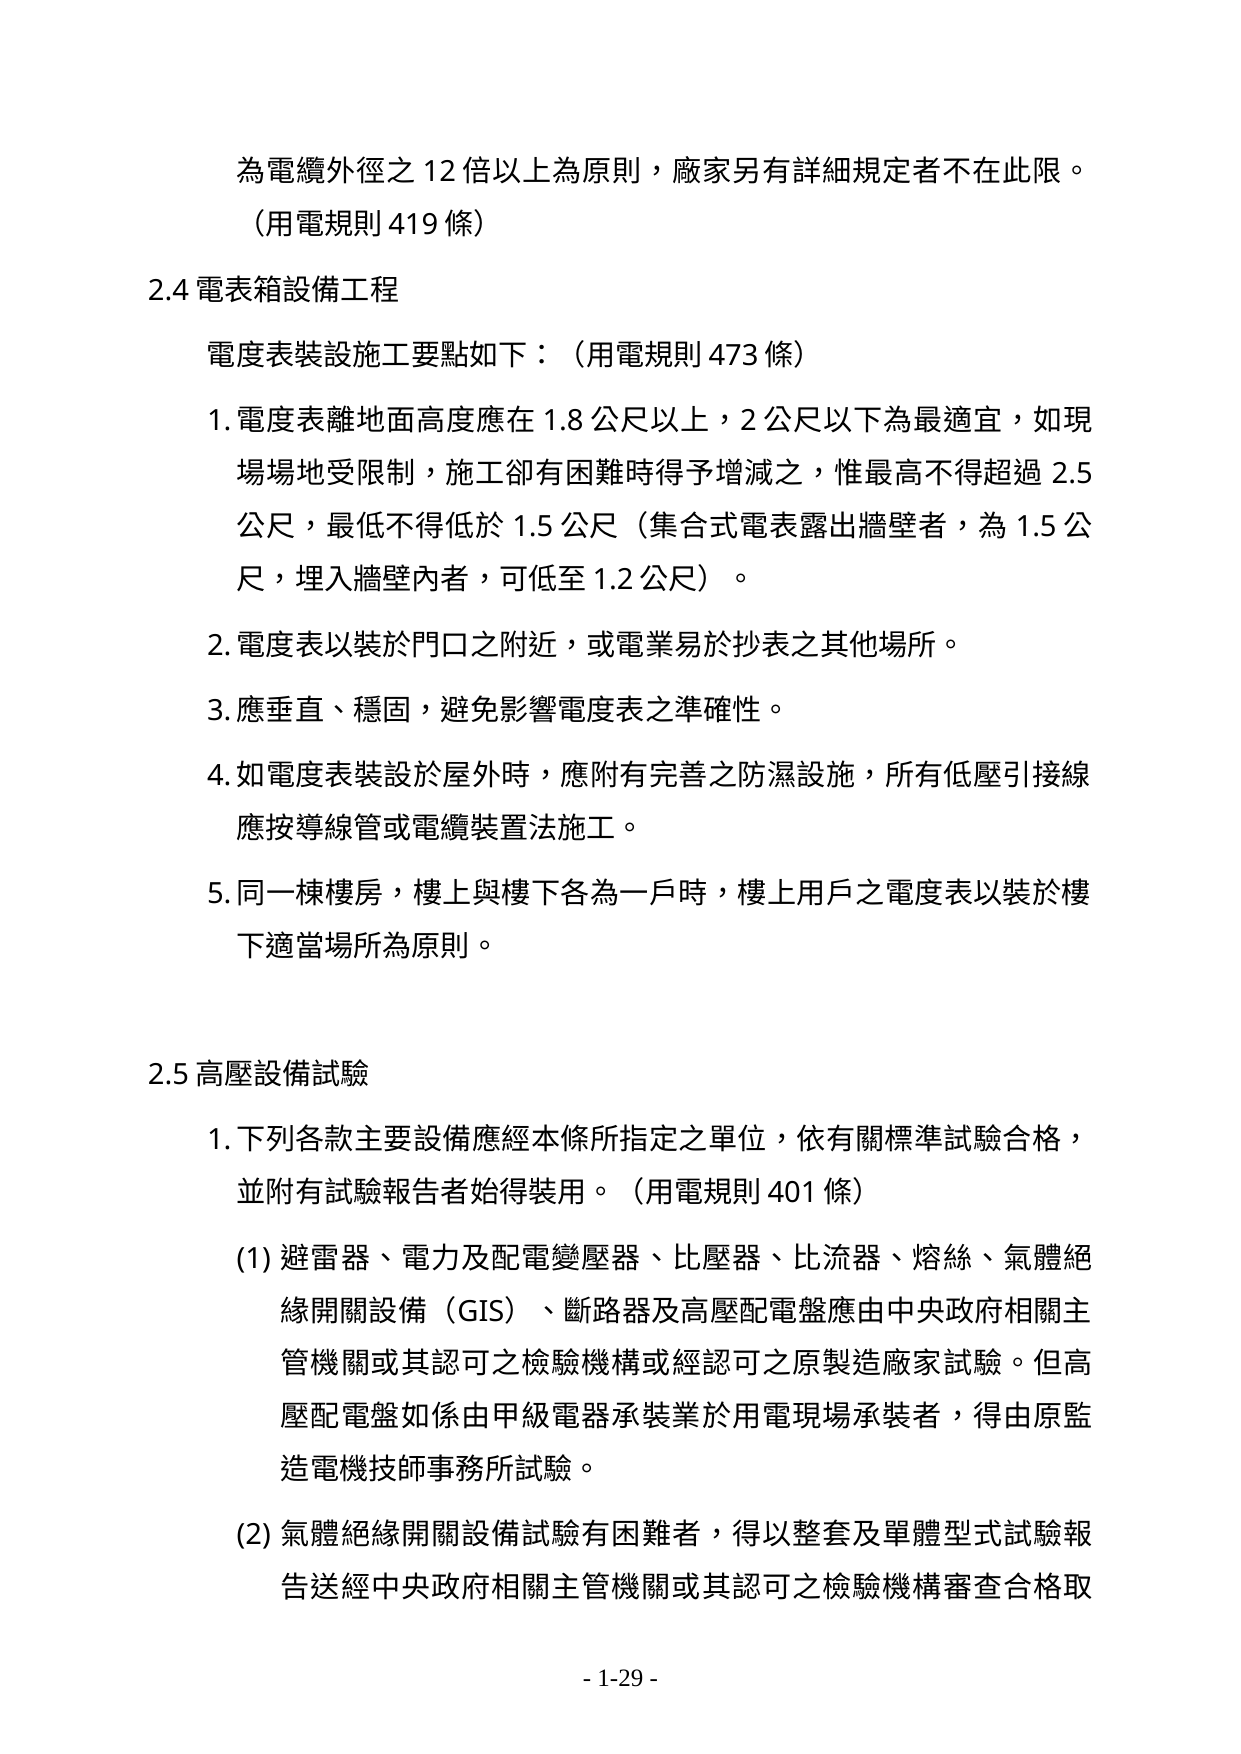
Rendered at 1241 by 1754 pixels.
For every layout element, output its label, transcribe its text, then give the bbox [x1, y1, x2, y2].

subtitle 1. 下列各款主要設備應經本條所指定之單位，依有關標準試驗合格，並附有試驗報告者始得裝用。（用電規則401條） [207, 1116, 1092, 1211]
subtitle 5. 同一棟樓房，樓上與樓下各為一戶時，樓上用戶之電度表以裝於樓下適當場所為原則。 [207, 870, 1092, 965]
subtitle 2.5高壓設備試驗 [148, 1050, 1092, 1093]
text (2) 氣體絕緣開關設備試驗有困難者，得以整套及單體型式試驗報告送經中央政府相關主管機關或其認可之檢驗機構審查合格取 [236, 1511, 1092, 1606]
subtitle 3. 應垂直、穩固，避免影響電度表之準確性。 [207, 686, 1092, 729]
subtitle 1. 電度表離地面高度應在1.8公尺以上，2公尺以下為最適宜，如現場場地受限制，施工卻有困難時得予增減之，惟最高不得超過2.5公尺，最低不得低於1.5公尺（集合式電表露出牆壁者，為1.5公尺，埋入牆壁內者，可低至1.2公尺）。 [207, 397, 1092, 598]
subtitle 4. 如電度表裝設於屋外時，應附有完善之防濕設施，所有低壓引接線應按導線管或電纜裝置法施工。 [207, 752, 1092, 847]
text (1) 避雷器、電力及配電變壓器、比壓器、比流器、熔絲、氣體絕緣開關設備（GIS）、斷路器及高壓配電盤應由中央政府相關主管機關或其認可之檢驗機構或經認可之原製造廠家試驗。但高壓配電盤如係由甲級電器承裝業於用電現場承裝者，得由原監造電機技師事務所試驗。 [236, 1234, 1092, 1488]
subtitle 為電纜外徑之12倍以上為原則，廠家另有詳細規定者不在此限。（用電規則419條） [207, 148, 1092, 243]
text 電度表裝設施工要點如下：（用電規則473條） [148, 331, 1092, 374]
subtitle 2. 電度表以裝於門口之附近，或電業易於抄表之其他場所。 [207, 621, 1092, 663]
subtitle 2.4電表箱設備工程 [148, 266, 1092, 308]
